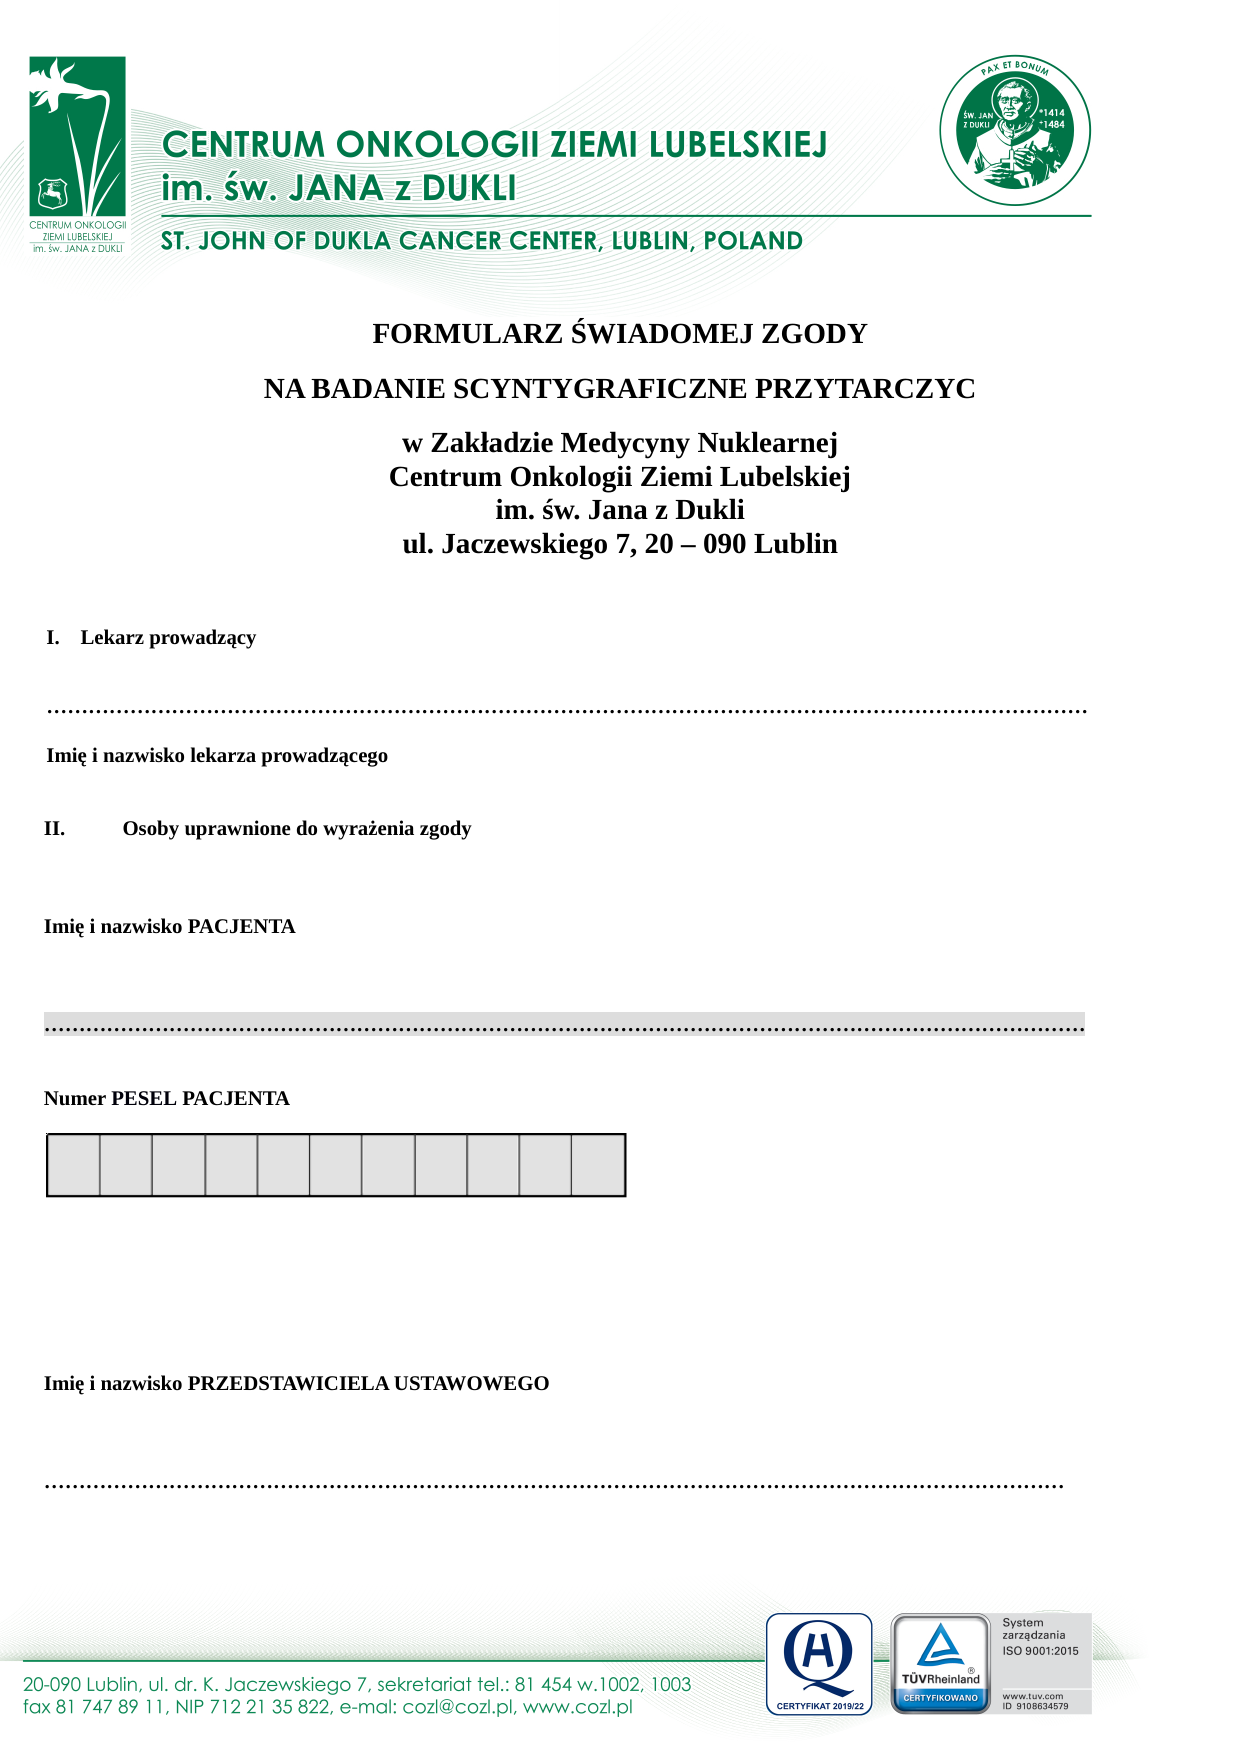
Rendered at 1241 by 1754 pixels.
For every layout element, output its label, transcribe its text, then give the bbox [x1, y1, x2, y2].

text NA BADANIE SCYNTYGRAFICZNE PRZYTARCZYC [88, 371, 1152, 404]
text w Zakładzie Medycyny Nuklearnej Centrum Onkologii Ziemi Lubelskiej [88, 425, 1152, 492]
text im. św. Jana z Dukli ul. Jaczewskiego 7, 20 – 090 Lublin [88, 492, 1152, 559]
table_header I. Lekarz prowadzący …………………………………………………………………………………………………………………………………… Imię i nazwisko lekarza prowadzącego [33, 625, 1208, 791]
text FORMULARZ ŚWIADOMEJ ZGODY [88, 317, 1152, 350]
table_cell II. Osoby uprawnione do wyrażenia zgody Imię i nazwisko PACJENTA …………………………………………………………………………………………………………………………………… Numer PESEL PACJENTA Imię i nazwisko PRZEDSTAWICIELA USTAWOWEGO ………………………………………………………………………………………………………………………………… [33, 791, 1208, 1542]
